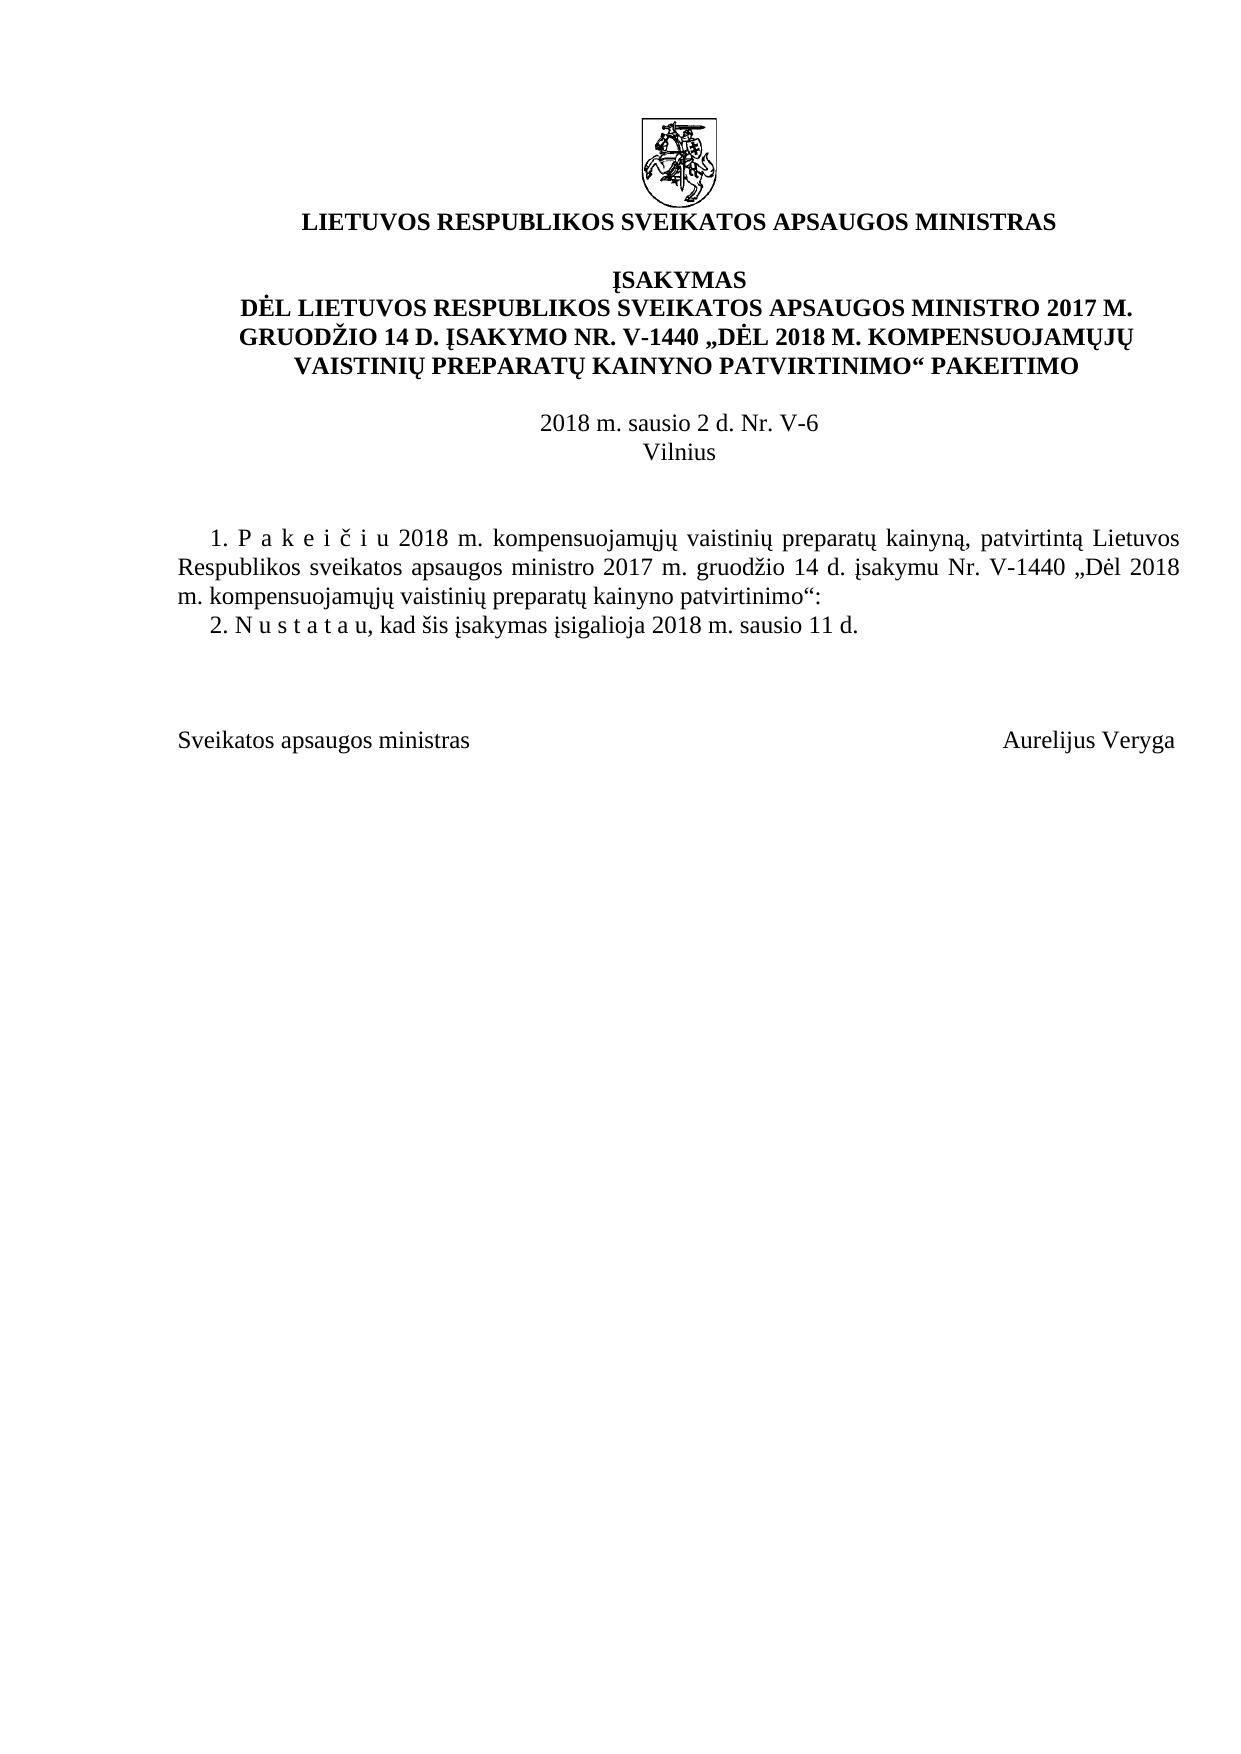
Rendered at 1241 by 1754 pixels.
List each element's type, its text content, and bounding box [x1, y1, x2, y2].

text Sveikatos apsaugos ministras Aurelijus Veryga [177, 725, 1181, 753]
text ĮSAKYMAS [177, 265, 1181, 293]
text 2018 m. sausio 2 d. Nr. V-6 [177, 408, 1181, 437]
text LIETUVOS RESPUBLIKOS SVEIKATOS APSAUGOS MINISTRAS [177, 207, 1181, 236]
text DĖL LIETUVOS RESPUBLIKOS SVEIKATOS APSAUGOS MINISTRO 2017 M. GRUODŽIO 14 D. ĮSAKYMO NR. V-1440 „DĖL 2018 M. KOMPENSUOJAMŲJŲ VAISTINIŲ PREPARATŲ KAINYNO PATVIRTINIMO“ PAKEITIMO [177, 293, 1196, 380]
text Vilnius [177, 437, 1181, 466]
text 2. N u s t a t a u, kad šis įsakymas įsigalioja 2018 m. sausio 11 d. [177, 610, 1181, 638]
text 1. P a k e i č i u 2018 m. kompensuojamųjų vaistinių preparatų kainyną, patvirtintą Lietuvos Respublikos sveikatos apsaugos ministro 2017 m. gruodžio 14 d. įsakymu Nr. V-1440 „Dėl 2018 m. kompensuojamųjų vaistinių preparatų kainyno patvirtinimo“: [177, 523, 1181, 610]
